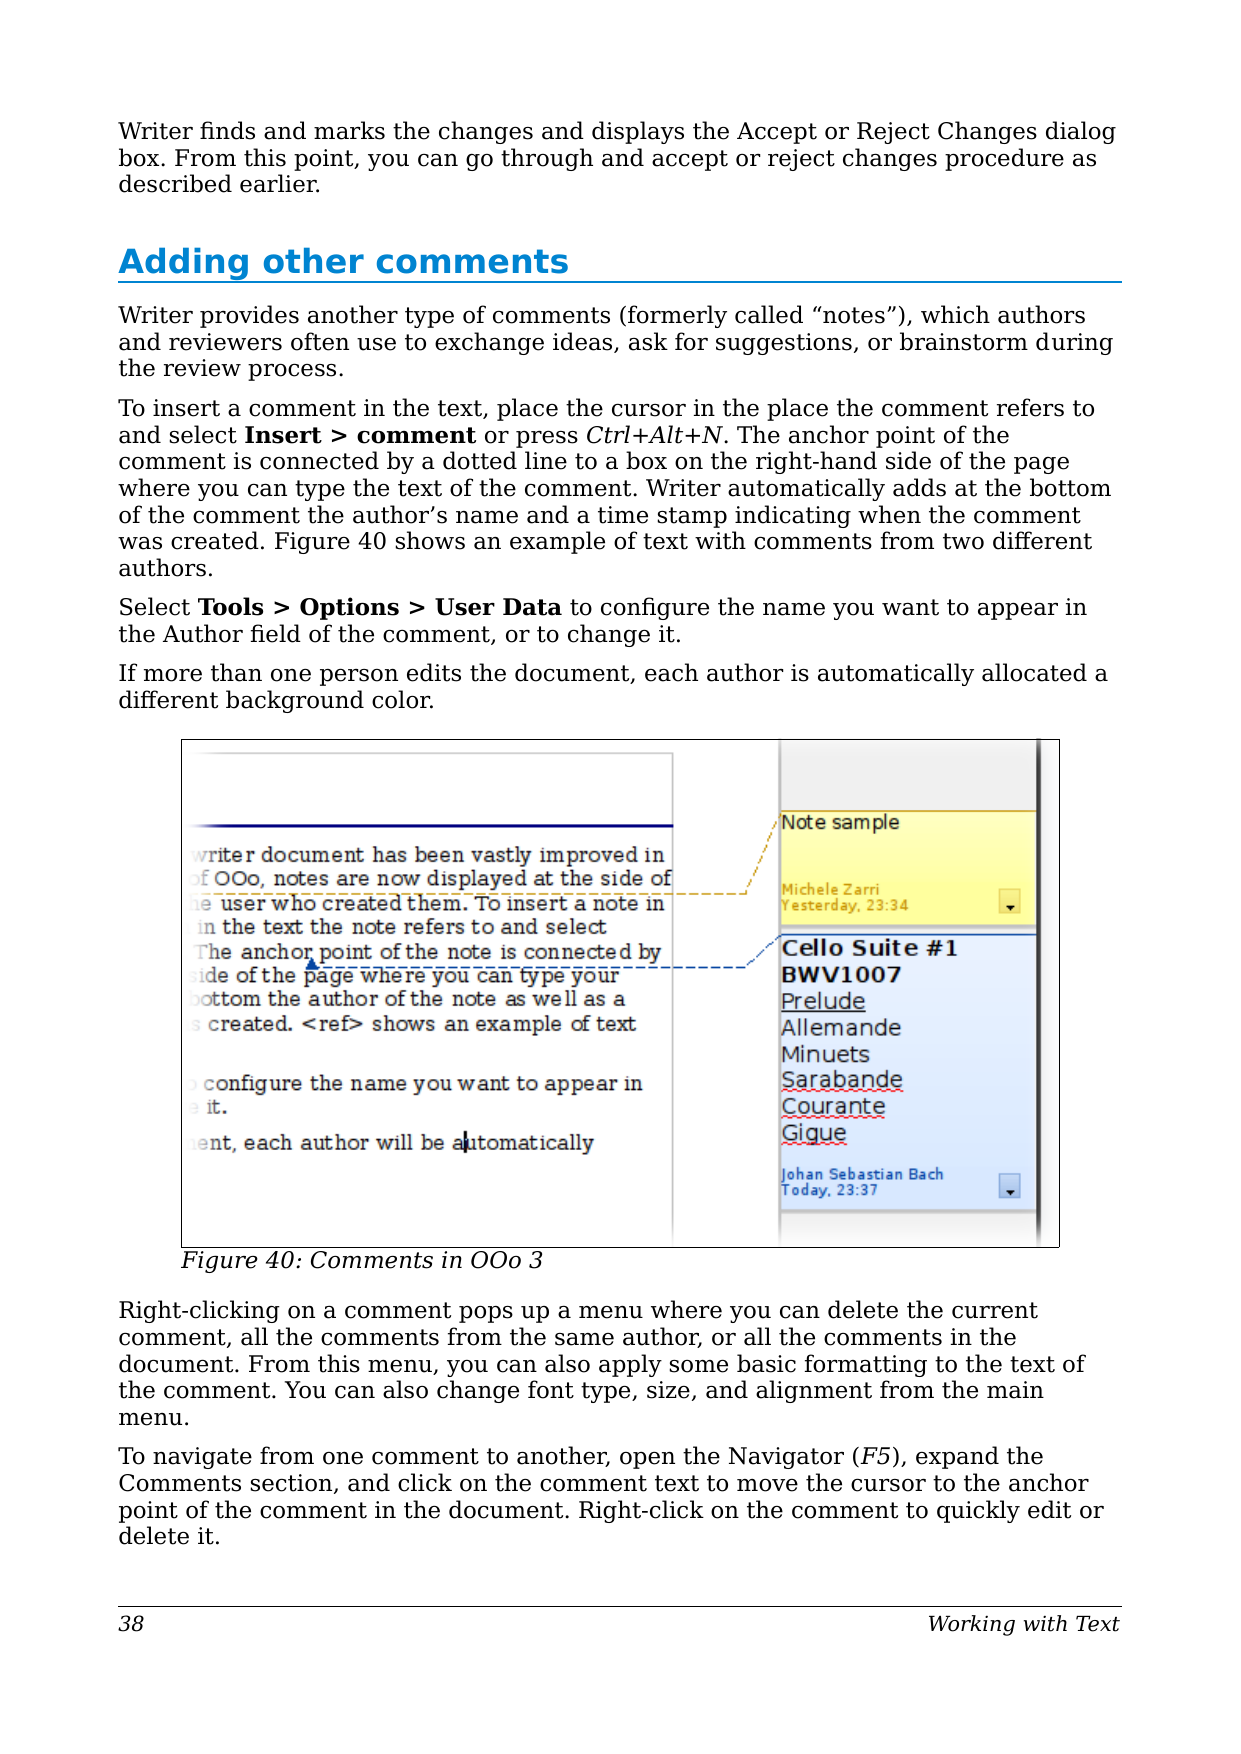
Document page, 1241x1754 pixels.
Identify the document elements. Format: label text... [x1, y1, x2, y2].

text Writer provides another type of comments (formerly called “notes”), which authors and reviewers often use to exchange ideas, ask for suggestions, or brainstorm during the review process. [118, 302, 1122, 382]
text Right-clicking on a comment pops up a menu where you can delete the current comment, all the comments from the same author, or all the comments in the document. From this menu, you can also apply some basic formatting to the text of the comment. You can also change font type, size, and alignment from the main menu. [118, 1298, 1122, 1431]
picture [182, 740, 1059, 1247]
text Figure 40: Comments in OOo 3 [181, 1248, 1059, 1273]
text If more than one person edits the document, each author is automatically allocated a different background color. [118, 660, 1122, 714]
subtitle Adding other comments [118, 242, 1122, 281]
text Writer finds and marks the changes and displays the Accept or Reject Changes dialog box. From this point, you can go through and accept or reject changes procedure as described earlier. [118, 118, 1122, 198]
text Select Tools > Options > User Data to configure the name you want to appear in the Author field of the comment, or to change it. [118, 594, 1122, 648]
text To navigate from one comment to another, open the Navigator (F5), expand the Comments section, and click on the comment text to move the cursor to the anchor point of the comment in the document. Right-click on the comment to quickly edit or delete it. [118, 1443, 1122, 1550]
text To insert a comment in the text, place the cursor in the place the comment refers to and select Insert > comment or press Ctrl+Alt+N. The anchor point of the comment is connected by a dotted line to a box on the right-hand side of the page where you can type the text of the comment. Writer automatically adds at the bottom of the comment the author’s name and a time stamp indicating when the comment was created. Figure 40 shows an example of text with comments from two different authors. [118, 395, 1122, 582]
